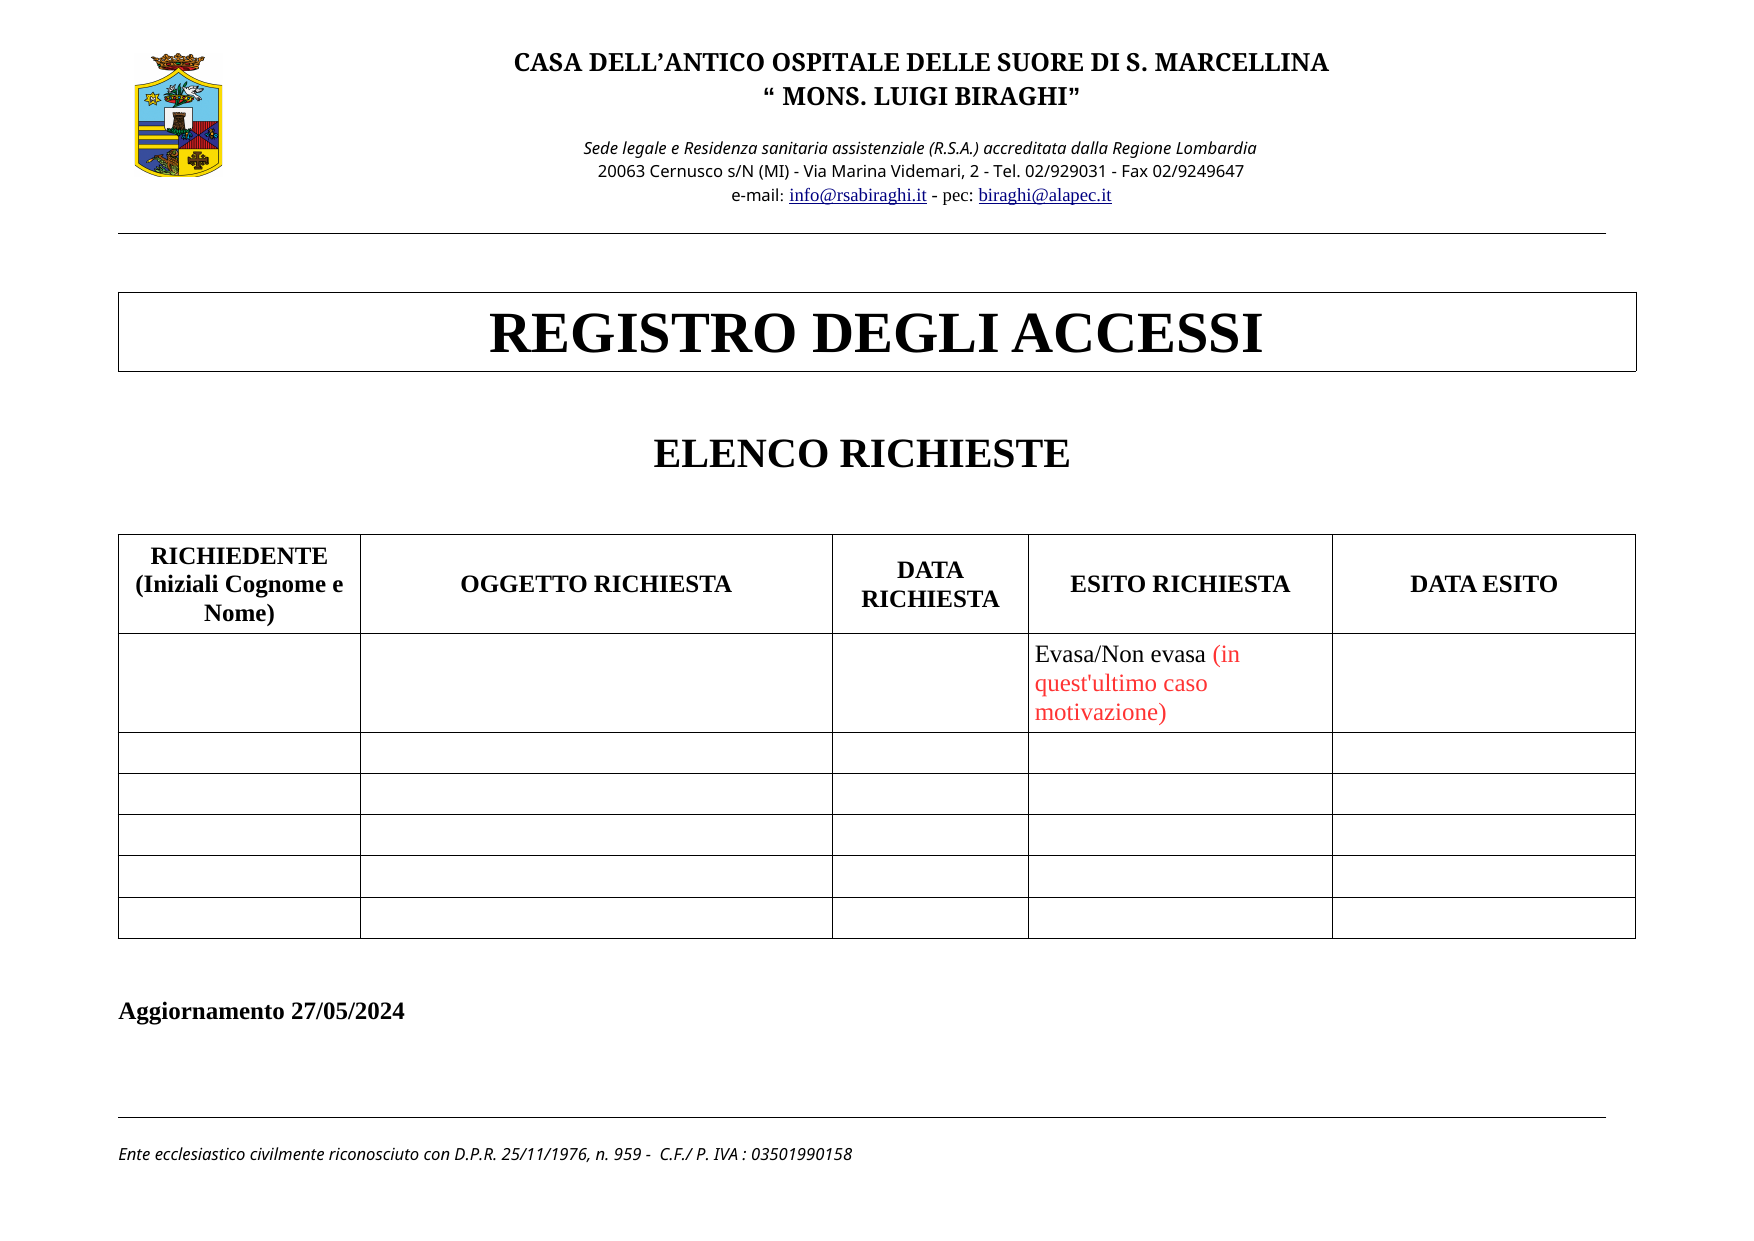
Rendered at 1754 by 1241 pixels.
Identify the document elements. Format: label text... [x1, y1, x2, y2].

table_cell Evasa/Non evasa (in quest'ultimo caso motivazione) [1029, 634, 1332, 732]
table_cell [1333, 898, 1635, 938]
table_cell [1029, 774, 1332, 814]
table_cell [119, 856, 360, 897]
table_cell [1333, 856, 1635, 897]
table_cell [833, 856, 1028, 897]
table_cell [1029, 898, 1332, 938]
table_cell [361, 774, 832, 814]
table_cell [833, 733, 1028, 773]
table_cell [361, 856, 832, 897]
table_cell [1333, 815, 1635, 855]
table_header RICHIEDENTE (Iniziali Cognome e Nome) [119, 535, 360, 633]
table_cell [361, 815, 832, 855]
table_header DATA RICHIESTA [833, 535, 1028, 633]
table_cell [1029, 733, 1332, 773]
table_cell [833, 898, 1028, 938]
table_cell [833, 774, 1028, 814]
text ELENCO RICHIESTE [118, 429, 1606, 477]
table_cell [361, 634, 832, 732]
table_header OGGETTO RICHIESTA [361, 535, 832, 633]
table_cell [119, 898, 360, 938]
table_cell [1333, 774, 1635, 814]
text Aggiornamento 27/05/2024 [118, 996, 1606, 1025]
table_cell [119, 733, 360, 773]
table_cell [119, 634, 360, 732]
table_header REGISTRO DEGLI ACCESSI [119, 293, 1636, 371]
table_cell [119, 774, 360, 814]
table_cell [1029, 815, 1332, 855]
table_cell [361, 733, 832, 773]
table_cell [833, 634, 1028, 732]
table_cell [1029, 856, 1332, 897]
table_cell [833, 815, 1028, 855]
table_cell [119, 815, 360, 855]
table_cell [1333, 634, 1635, 732]
table_cell [1333, 733, 1635, 773]
table_cell [361, 898, 832, 938]
table_header DATA ESITO [1333, 535, 1635, 633]
table_header ESITO RICHIESTA [1029, 535, 1332, 633]
